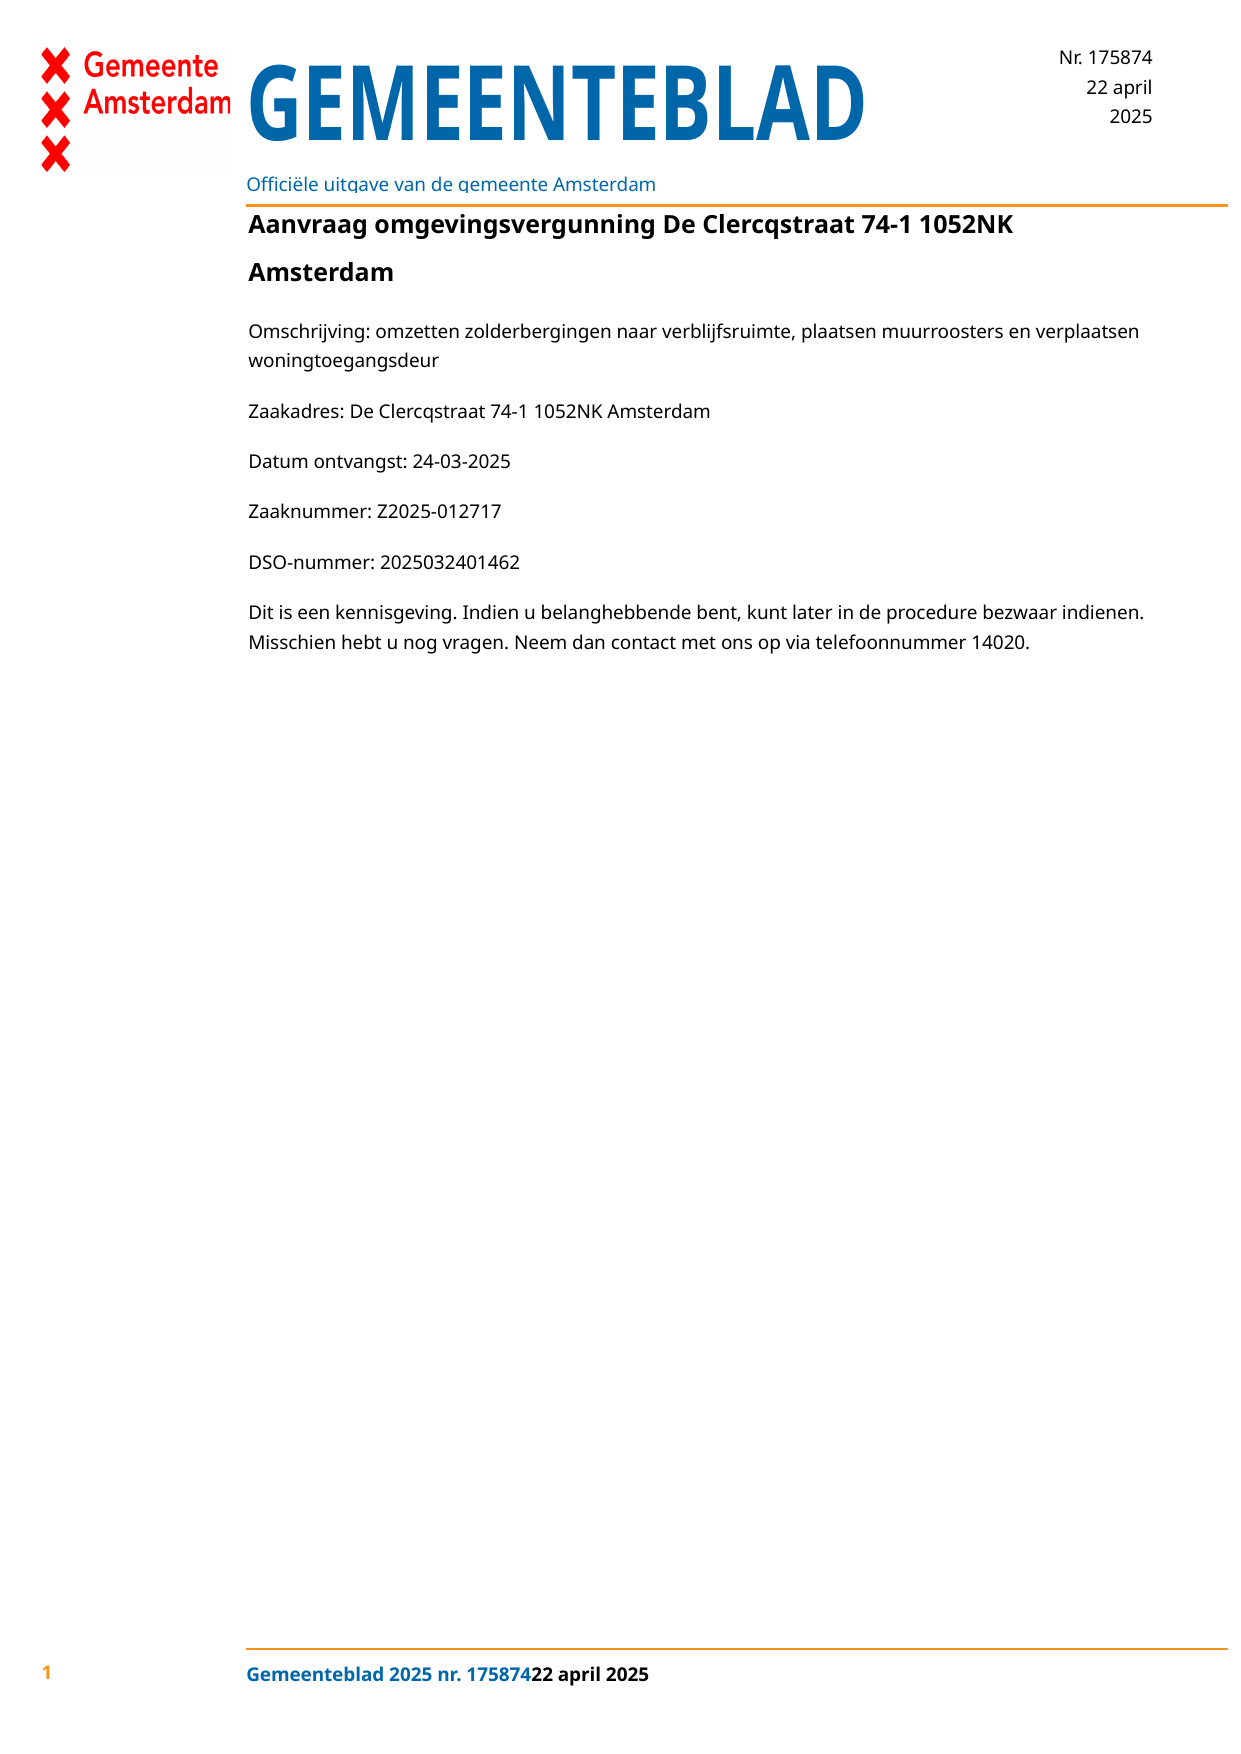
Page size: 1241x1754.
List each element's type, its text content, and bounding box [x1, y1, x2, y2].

text Dit is een kennisgeving. Indien u belanghebbende bent, kunt later in de procedure bezwaar indienen. Misschien hebt u nog vragen. Neem dan contact met ons op via telefoonnummer 14020. [248, 599, 1152, 655]
text DSO-nummer: 2025032401462 [248, 549, 1152, 575]
text Aanvraag omgevingsvergunning De Clercqstraat 74-1 1052NK Amsterdam [248, 207, 1152, 288]
text Omschrijving: omzetten zolderbergingen naar verblijfsruimte, plaatsen muurroosters en verplaatsen woningtoegangsdeur [248, 318, 1152, 373]
text Datum ontvangst: 24-03-2025 [248, 448, 1152, 474]
picture [41, 47, 231, 172]
text Zaaknummer: Z2025-012717 [248, 499, 1152, 524]
text Zaakadres: De Clercqstraat 74-1 1052NK Amsterdam [248, 398, 1152, 424]
